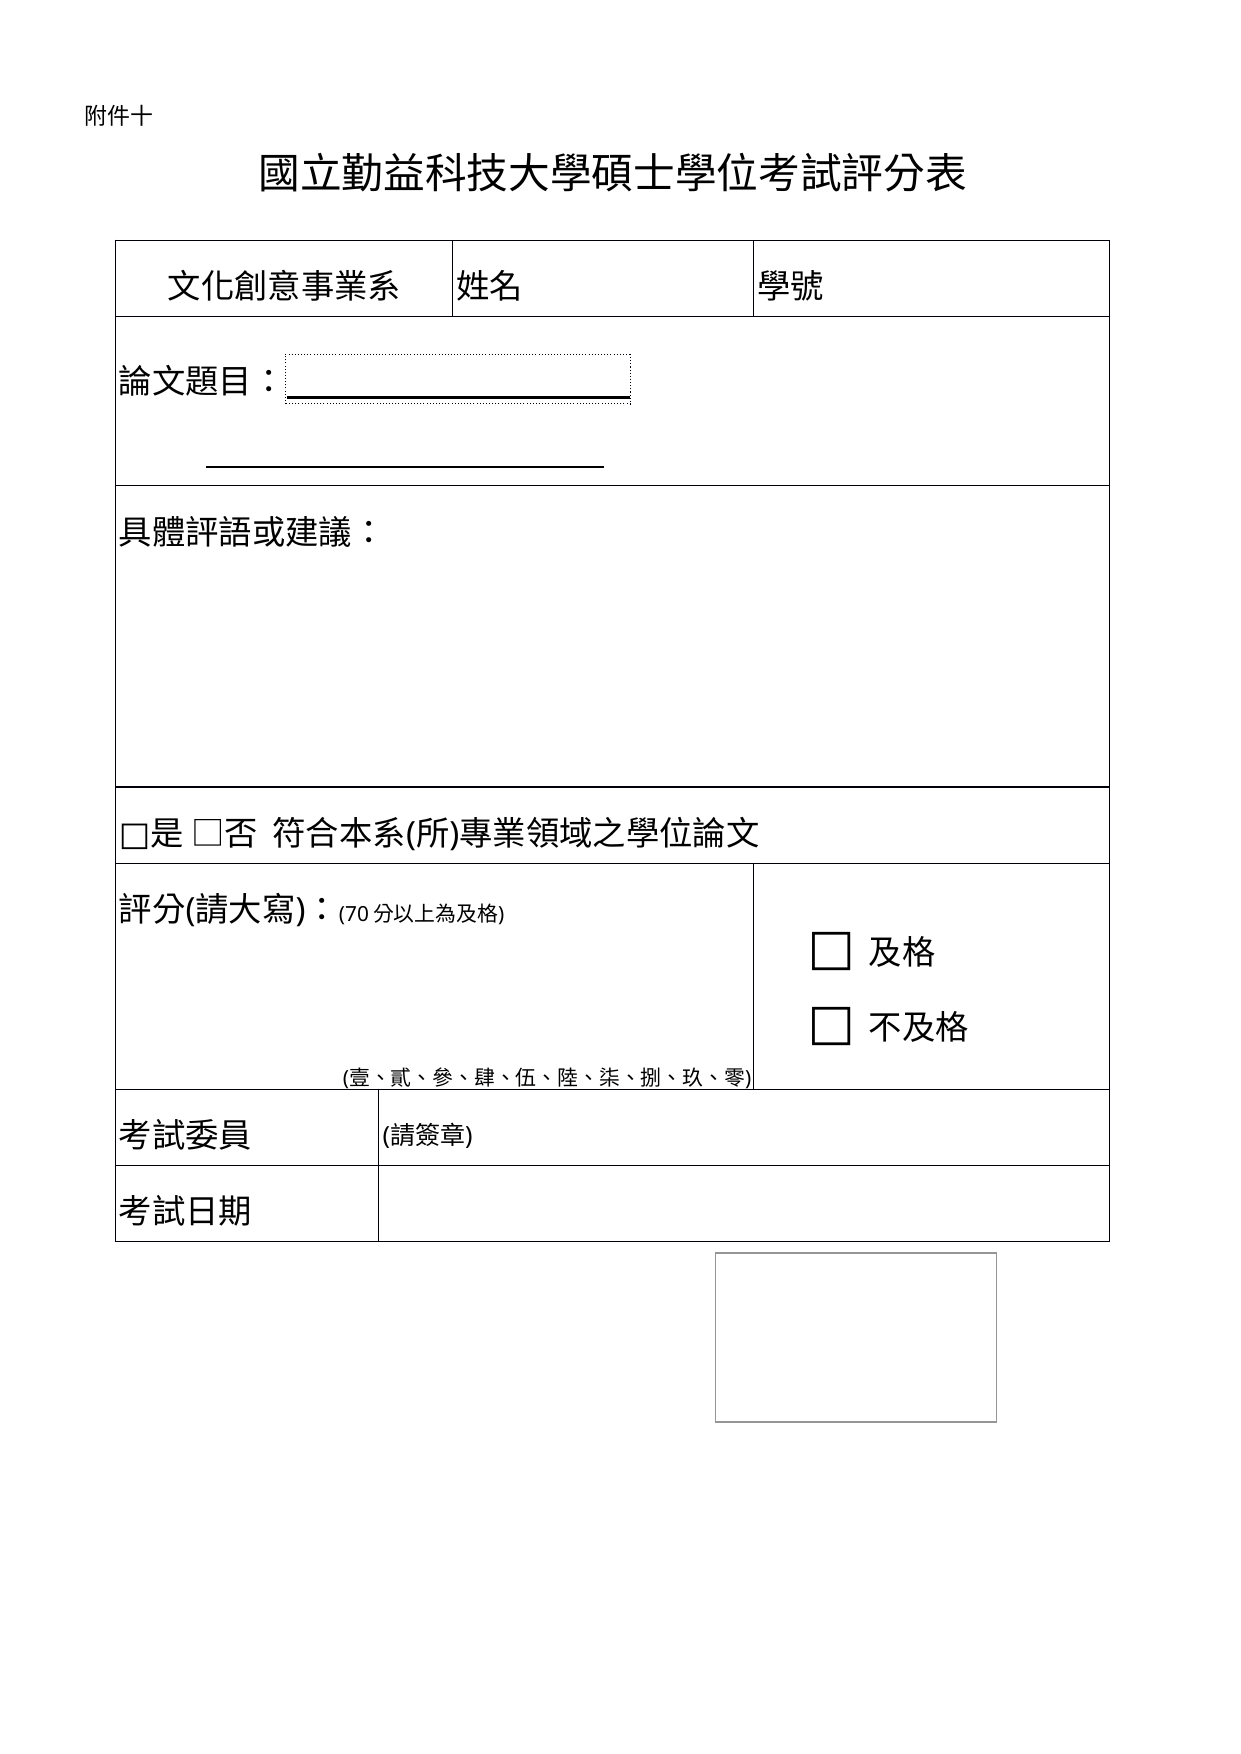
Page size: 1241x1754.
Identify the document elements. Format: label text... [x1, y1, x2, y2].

table_cell (請簽章) [379, 1090, 1109, 1164]
table_cell 考試日期 [116, 1166, 378, 1241]
table_header 姓名 [453, 241, 753, 316]
text 附件十 [84, 89, 1165, 127]
table_cell 評分(請大寫)：(70分以上為及格) (壹、貳、參、肆、伍、陸、柒、捌、玖、零) [116, 864, 753, 1088]
text 國立勤益科技大學碩士學位考試評分表 [59, 127, 1165, 202]
table_cell 考試委員 [116, 1090, 378, 1164]
table_header 文化創意事業系 [116, 241, 452, 316]
table_cell □ 及格 □ 不及格 [754, 864, 1109, 1088]
table_cell □是 □否 符合本系(所)專業領域之學位論文 [116, 788, 1109, 862]
table_header 學號 [754, 241, 1109, 316]
table_cell 具體評語或建議： [116, 486, 1109, 786]
table_cell [379, 1166, 1109, 1241]
table_cell 論文題目： [116, 317, 1109, 485]
